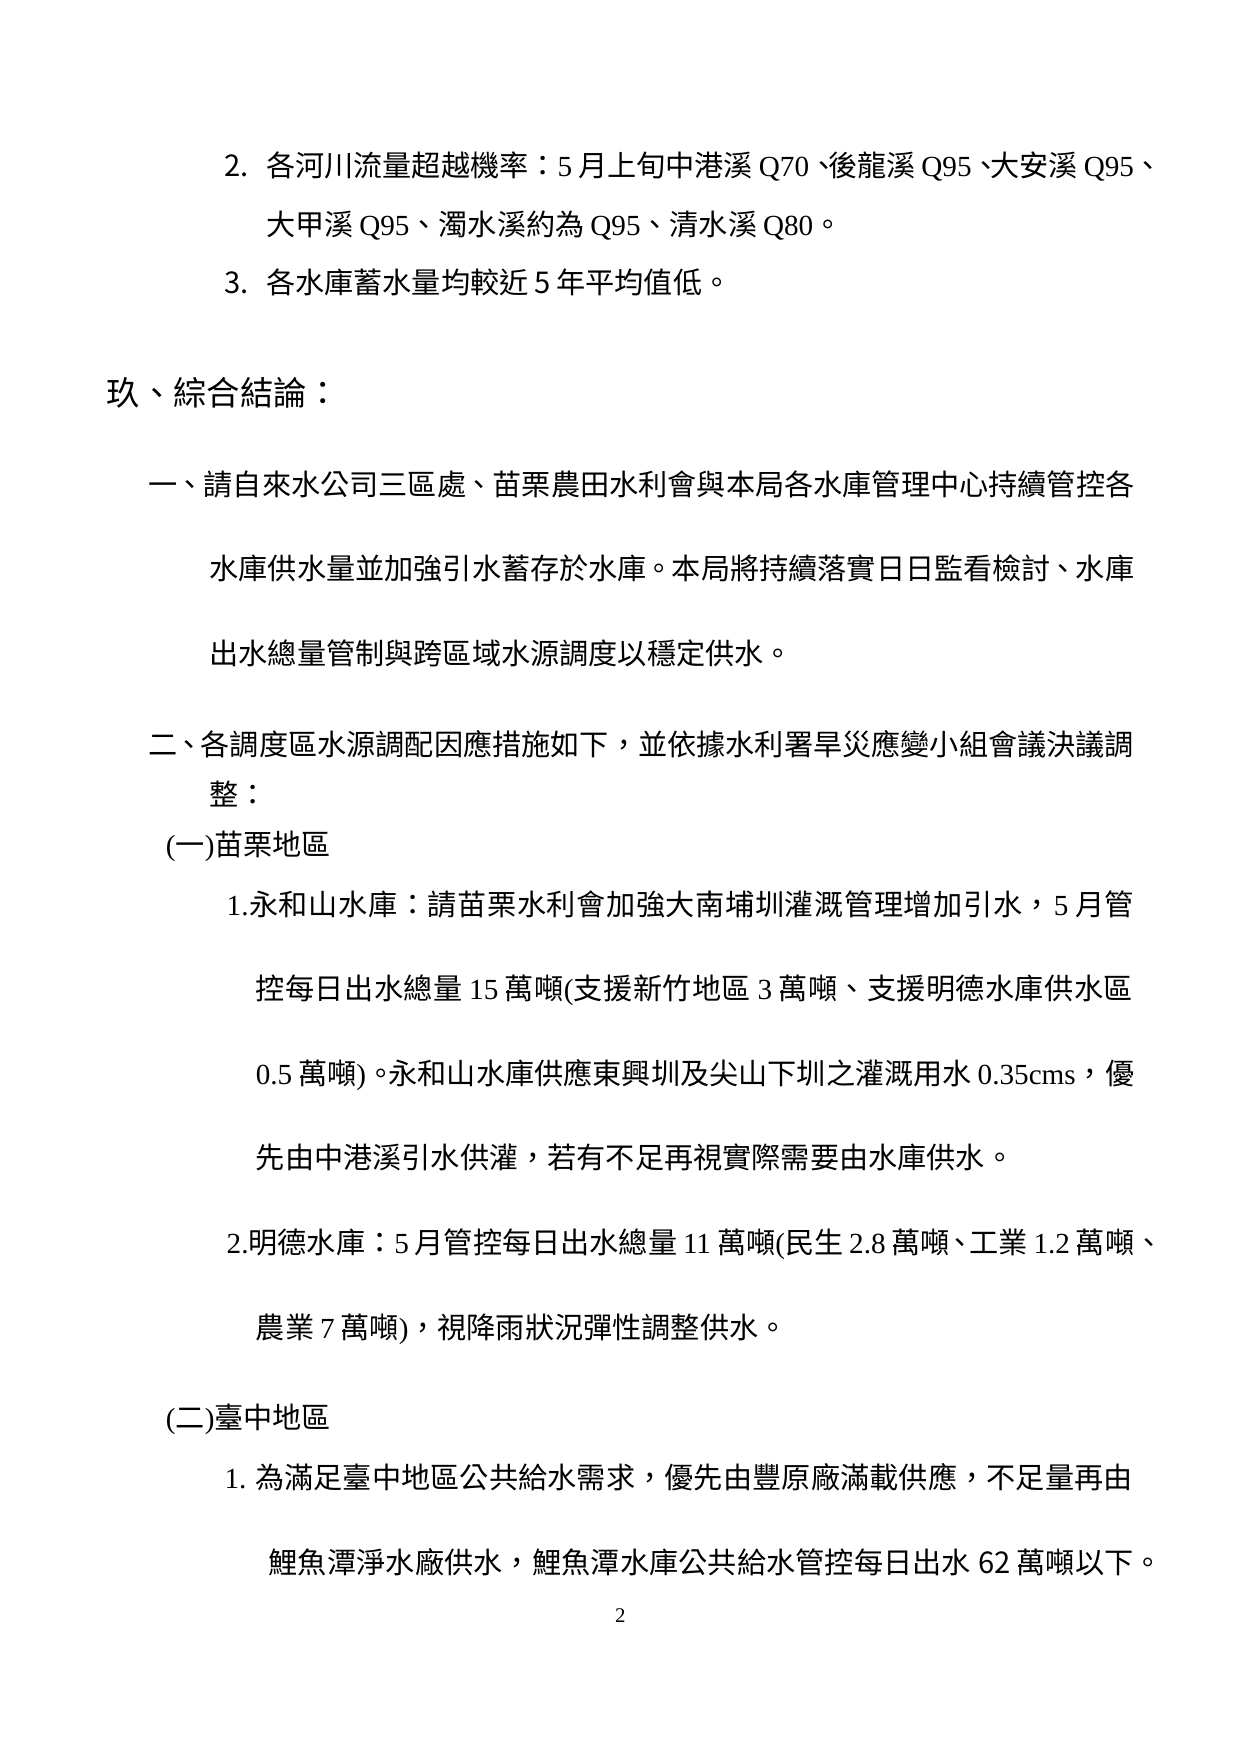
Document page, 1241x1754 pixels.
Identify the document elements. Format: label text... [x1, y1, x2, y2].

list 各水庫蓄水量均較近5年平均值低。 [224, 247, 1134, 305]
text (二)臺中地區 [166, 1389, 1134, 1439]
text 一、請自來水公司三區處、苗栗農田水利會與本局各水庫管理中心持續管控各水庫供水量並加強引水蓄存於水庫。本局將持續落實日日監看檢討、水庫出水總量管制與跨區域水源調度以穩定供水。 [148, 461, 1134, 673]
text 玖、綜合結論： [106, 354, 1134, 429]
text 1.永和山水庫：請苗栗水利會加強大南埔圳灌溉管理增加引水，5月管控每日出水總量15萬噸(支援新竹地區3萬噸、支援明德水庫供水區0.5萬噸)。永和山水庫供應東興圳及尖山下圳之灌溉用水0.35cms，優先由中港溪引水供灌，若有不足再視實際需要由水庫供水。 [226, 881, 1134, 1177]
text (一)苗栗地區 [166, 815, 1134, 865]
text 二、各調度區水源調配因應措施如下，並依據水利署旱災應變小組會議決議調整： [148, 715, 1134, 815]
list 各河川流量超越機率：5月上旬中港溪Q70、後龍溪Q95、大安溪Q95、大甲溪Q95、濁水溪約為Q95、清水溪Q80。 [224, 130, 1134, 247]
text 2.明德水庫：5月管控每日出水總量11萬噸(民生2.8萬噸、工業1.2萬噸、農業7萬噸)，視降雨狀況彈性調整供水。 [226, 1219, 1134, 1346]
text 1. 為滿足臺中地區公共給水需求，優先由豐原廠滿載供應，不足量再由鯉魚潭淨水廠供水，鯉魚潭水庫公共給水管控每日出水62萬噸以下。另請水公司四區處以常態備援水井量替代原水取水量，以降低鯉魚潭水庫出水量。 [224, 1455, 1134, 1582]
